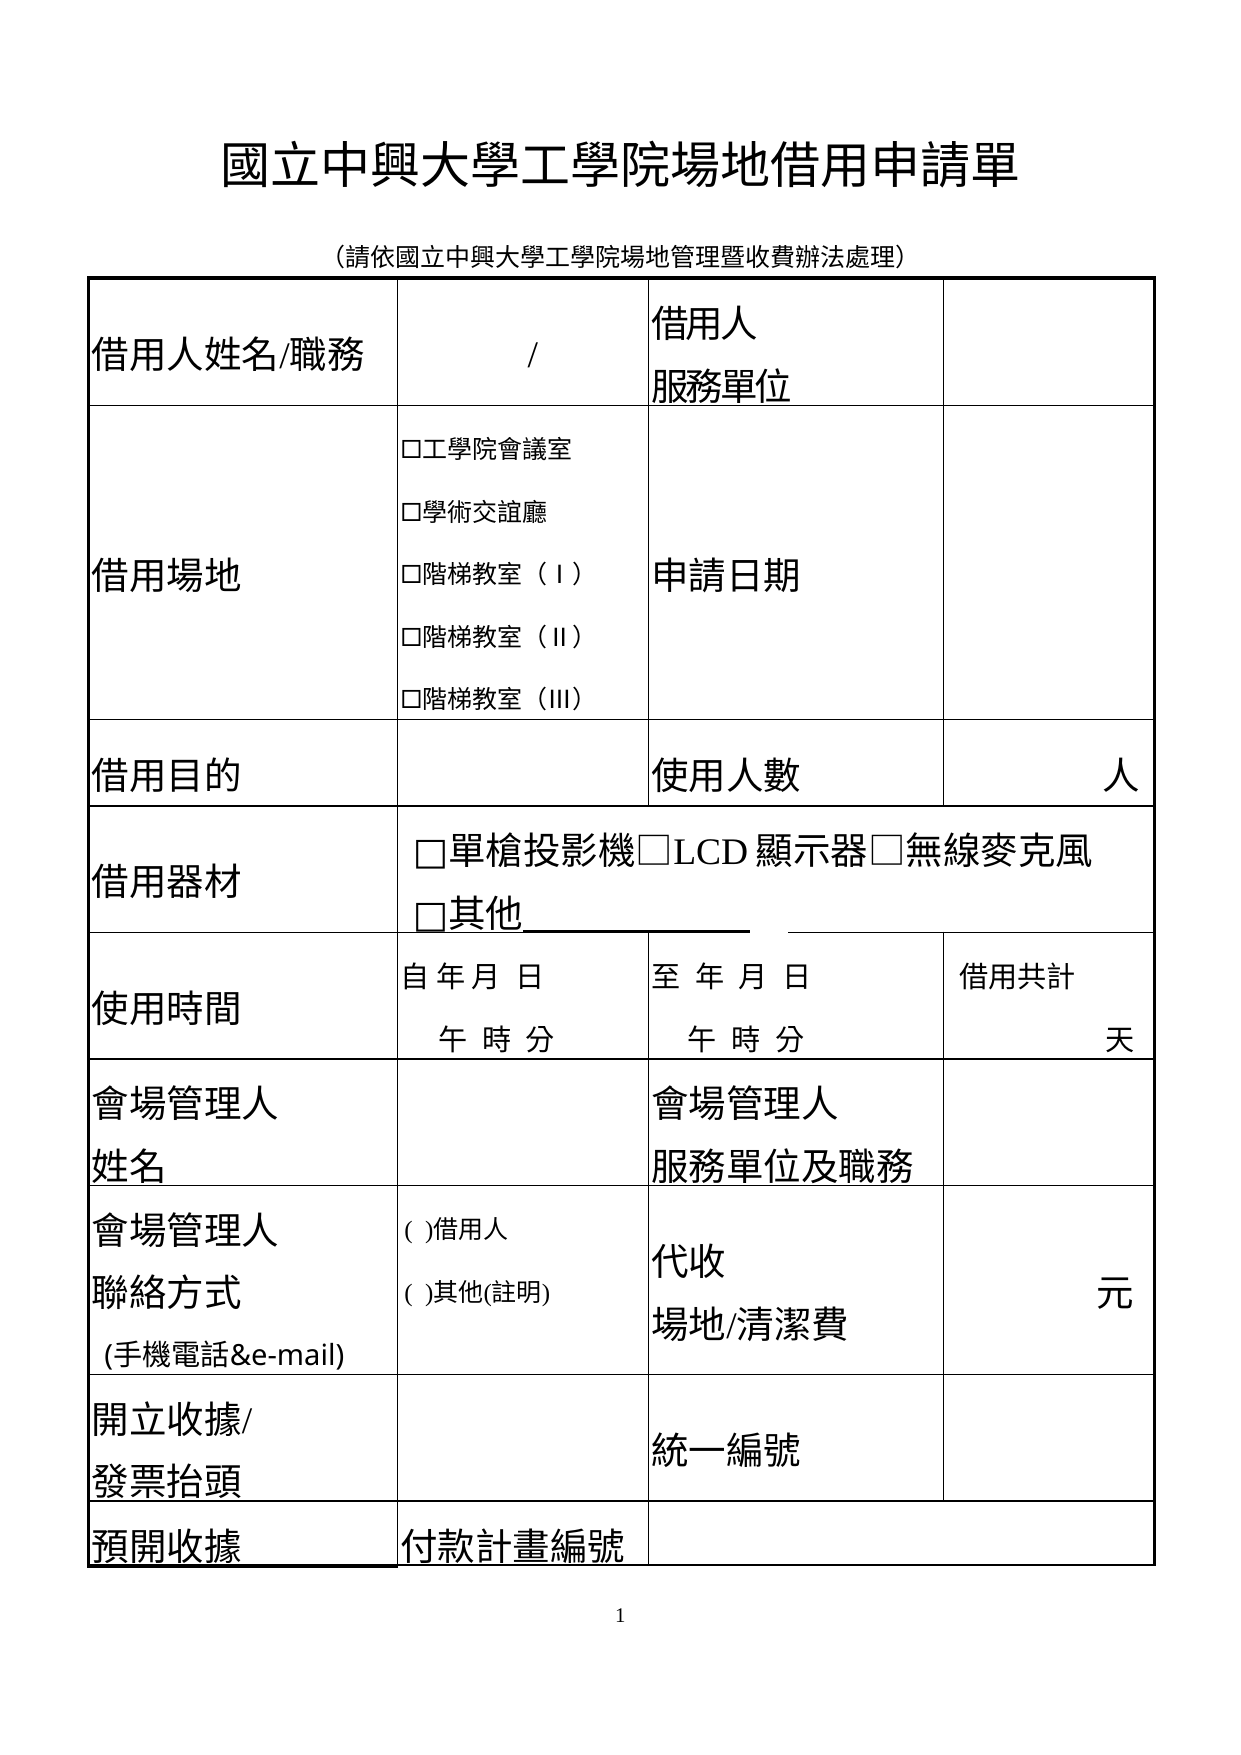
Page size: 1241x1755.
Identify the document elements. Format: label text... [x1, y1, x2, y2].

table_cell [944, 406, 1153, 718]
table_cell 人 [944, 720, 1153, 805]
table_header / [398, 280, 648, 404]
table_cell 統一編號 [649, 1375, 943, 1500]
table_cell [944, 1060, 1153, 1185]
table_cell 借用目的 [90, 720, 397, 805]
table_cell 開立收據/ 發票抬頭 [90, 1375, 397, 1500]
table_cell 代收 場地/清潔費 [649, 1186, 943, 1374]
table_cell [398, 1375, 648, 1500]
table_cell 使用人數 [649, 720, 943, 805]
table_cell [649, 1502, 1153, 1564]
table_cell 工學院會議室 學術交誼廳 階梯教室（Ⅰ） 階梯教室（Ⅱ） 階梯教室（Ⅲ） [398, 406, 648, 718]
table_cell 會場管理人 姓名 [90, 1060, 397, 1185]
table_cell 至 年 月 日 午 時 分 [649, 933, 943, 1058]
text （請依國立中興大學工學院場地管理暨收費辦法處理） [89, 214, 1152, 276]
table_cell 預開收據 [90, 1502, 397, 1564]
table_cell [944, 1375, 1153, 1500]
table_cell 自 年 月 日 午 時 分 [398, 933, 648, 1058]
table_cell 付款計畫編號 [398, 1502, 648, 1564]
table_header 借用人 服務單位 [649, 280, 943, 404]
table_cell ( )借用人 ( )其他(註明) [398, 1186, 648, 1374]
table_cell □單槍投影機□LCD顯示器□無線麥克風 □其他 。 [398, 807, 1153, 932]
table_cell 借用共計 天 [944, 933, 1153, 1058]
table_cell 申請日期 [649, 406, 943, 718]
table_header 借用人姓名/職務 [90, 280, 397, 404]
text 國立中興大學工學院場地借用申請單 [89, 89, 1152, 214]
table_cell [398, 1060, 648, 1185]
table_cell 會場管理人 聯絡方式 (手機電話&e-mail) [90, 1186, 397, 1374]
table_cell [398, 720, 648, 805]
table_cell 使用時間 [90, 933, 397, 1058]
table_cell 會場管理人 服務單位及職務 [649, 1060, 943, 1185]
table_cell 元 [944, 1186, 1153, 1374]
table_cell 借用器材 [90, 807, 397, 932]
table_header [944, 280, 1153, 404]
table_cell 借用場地 [90, 406, 397, 718]
